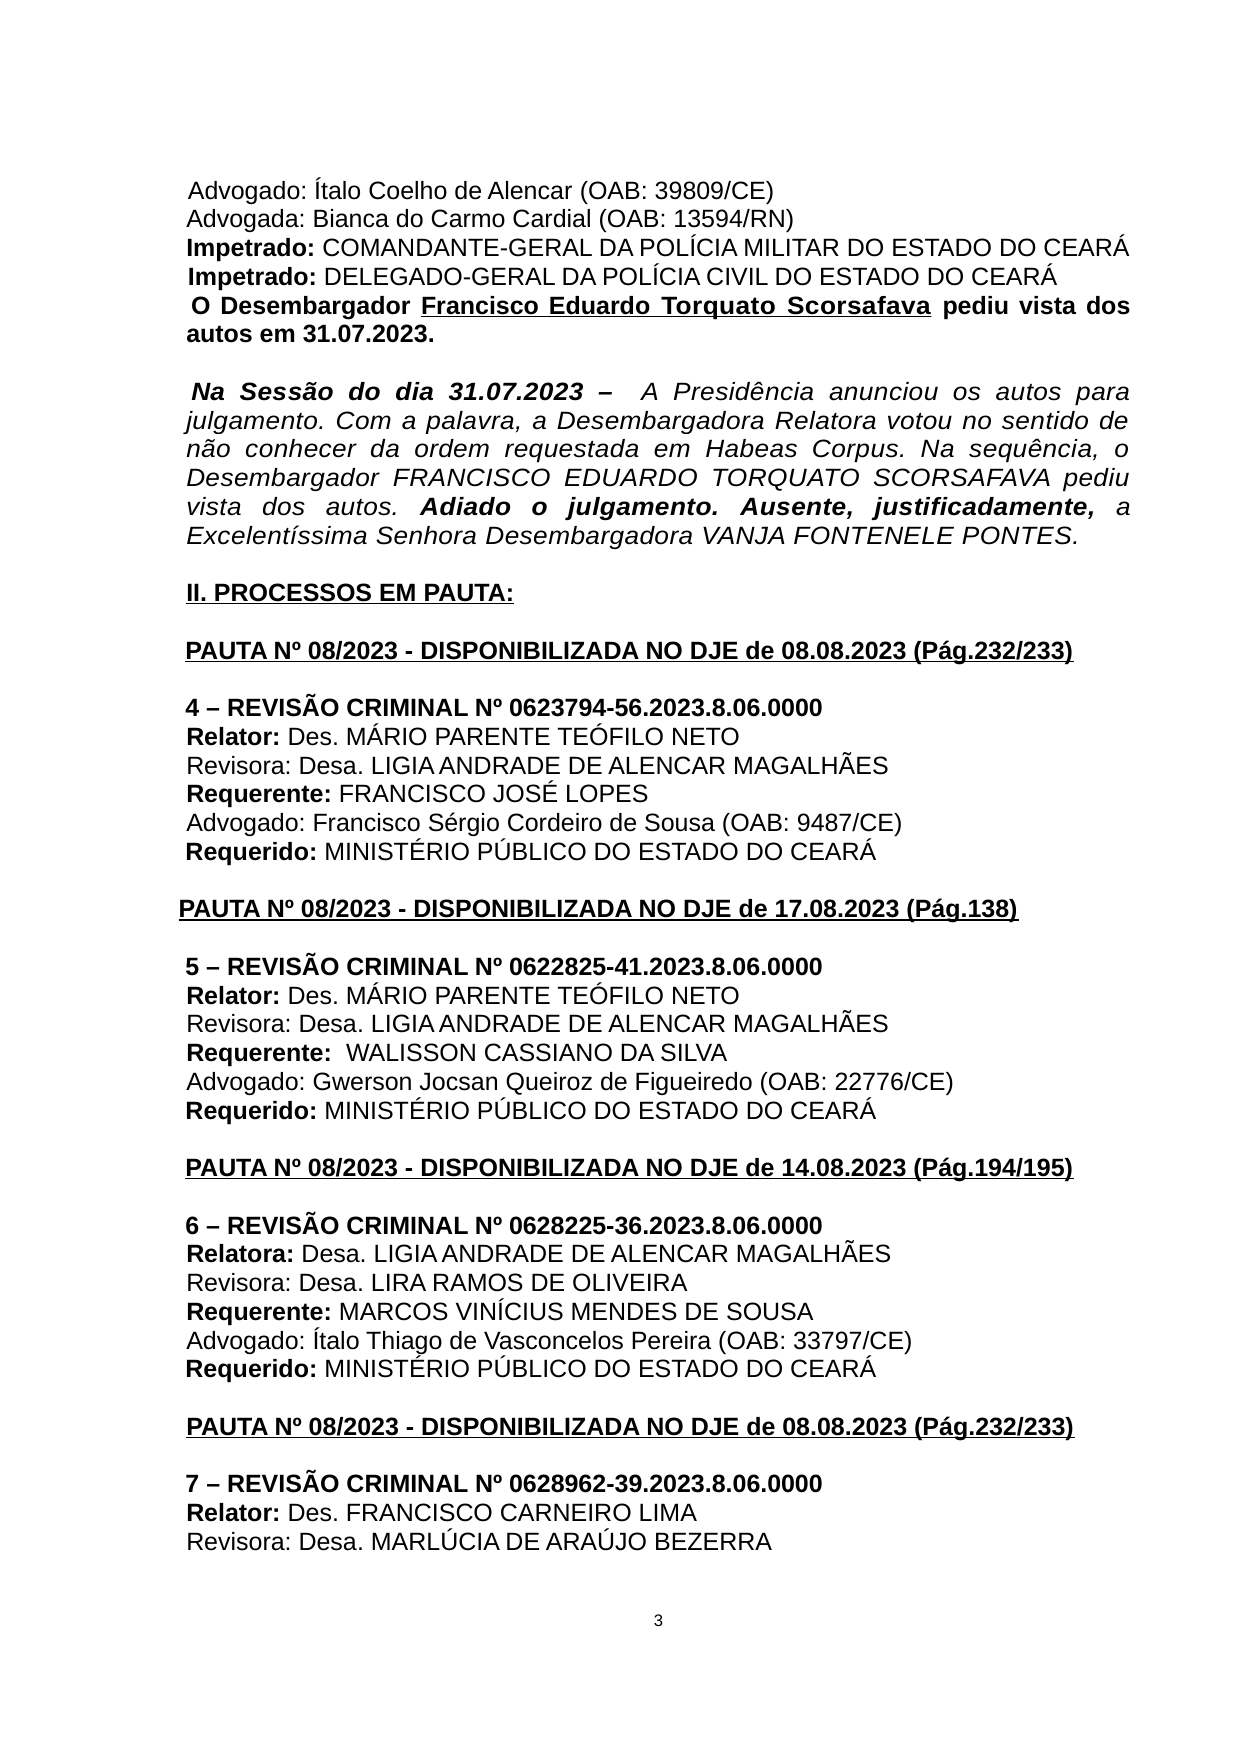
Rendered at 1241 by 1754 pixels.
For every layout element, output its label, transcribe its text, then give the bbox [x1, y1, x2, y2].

text Requerente: FRANCISCO JOSÉ LOPES [186, 779, 1131, 808]
text Advogada: Bianca do Carmo Cardial (OAB: 13594/RN) [97, 204, 1131, 233]
text Advogado: Ítalo Thiago de Vasconcelos Pereira (OAB: 33797/CE) [186, 1326, 1131, 1354]
text Revisora: Desa. LIGIA ANDRADE DE ALENCAR MAGALHÃES [186, 1009, 1131, 1038]
text Relatora: Desa. LIGIA ANDRADE DE ALENCAR MAGALHÃES [186, 1239, 1131, 1268]
text Advogado: Gwerson Jocsan Queiroz de Figueiredo (OAB: 22776/CE) [186, 1067, 1131, 1096]
text 5 – REVISÃO CRIMINAL Nº 0622825-41.2023.8.06.0000 [151, 952, 1131, 981]
text 6 – REVISÃO CRIMINAL Nº 0628225-36.2023.8.06.0000 [151, 1211, 1131, 1239]
text PAUTA Nº 08/2023 - DISPONIBILIZADA NO DJE de 14.08.2023 (Pág.194/195) [151, 1153, 1131, 1182]
text Na Sessão do dia 31.07.2023 – A Presidência anunciou os autos para julgamento. Com a palavra, a Desembargadora Relatora votou no sentido de não conhecer da ordem requestada em Habeas Corpus. Na sequência, o Desembargador FRANCISCO EDUARDO TORQUATO SCORSAFAVA pediu vista dos autos. Adiado o julgamento. Ausente, justificadamente, a Excelentíssima Senhora Desembargadora VANJA FONTENELE PONTES. [151, 377, 1131, 549]
text Requerente: MARCOS VINÍCIUS MENDES DE SOUSA [186, 1297, 1131, 1326]
text Relator: Des. MÁRIO PARENTE TEÓFILO NETO [186, 981, 1131, 1009]
text II. PROCESSOS EM PAUTA: [186, 578, 1131, 607]
text Revisora: Desa. MARLÚCIA DE ARAÚJO BEZERRA [186, 1527, 1131, 1556]
text Revisora: Desa. LIGIA ANDRADE DE ALENCAR MAGALHÃES [186, 751, 1131, 779]
text 7 – REVISÃO CRIMINAL Nº 0628962-39.2023.8.06.0000 [151, 1469, 1131, 1498]
text O Desembargador Francisco Eduardo Torquato Scorsafava pediu vista dos autos em 31.07.2023. [151, 291, 1131, 348]
text PAUTA Nº 08/2023 - DISPONIBILIZADA NO DJE de 08.08.2023 (Pág.232/233) [151, 1412, 1131, 1441]
text Requerido: MINISTÉRIO PÚBLICO DO ESTADO DO CEARÁ [151, 837, 1131, 866]
text Requerido: MINISTÉRIO PÚBLICO DO ESTADO DO CEARÁ [151, 1096, 1131, 1124]
text Advogado: Francisco Sérgio Cordeiro de Sousa (OAB: 9487/CE) [186, 808, 1131, 837]
text Requerente: WALISSON CASSIANO DA SILVA [186, 1038, 1131, 1067]
text PAUTA Nº 08/2023 - DISPONIBILIZADA NO DJE de 08.08.2023 (Pág.232/233) [151, 636, 1131, 664]
text Requerido: MINISTÉRIO PÚBLICO DO ESTADO DO CEARÁ [151, 1354, 1131, 1383]
text PAUTA Nº 08/2023 - DISPONIBILIZADA NO DJE de 17.08.2023 (Pág.138) [151, 894, 1131, 923]
text Advogado: Ítalo Coelho de Alencar (OAB: 39809/CE) [97, 176, 1131, 204]
text Revisora: Desa. LIRA RAMOS DE OLIVEIRA [186, 1268, 1131, 1297]
text Impetrado: DELEGADO-GERAL DA POLÍCIA CIVIL DO ESTADO DO CEARÁ [97, 262, 1131, 291]
text Relator: Des. FRANCISCO CARNEIRO LIMA [186, 1498, 1131, 1527]
text Impetrado: COMANDANTE-GERAL DA POLÍCIA MILITAR DO ESTADO DO CEARÁ [97, 233, 1131, 262]
text 4 – REVISÃO CRIMINAL Nº 0623794-56.2023.8.06.0000 [151, 693, 1131, 722]
text Relator: Des. MÁRIO PARENTE TEÓFILO NETO [186, 722, 1131, 751]
